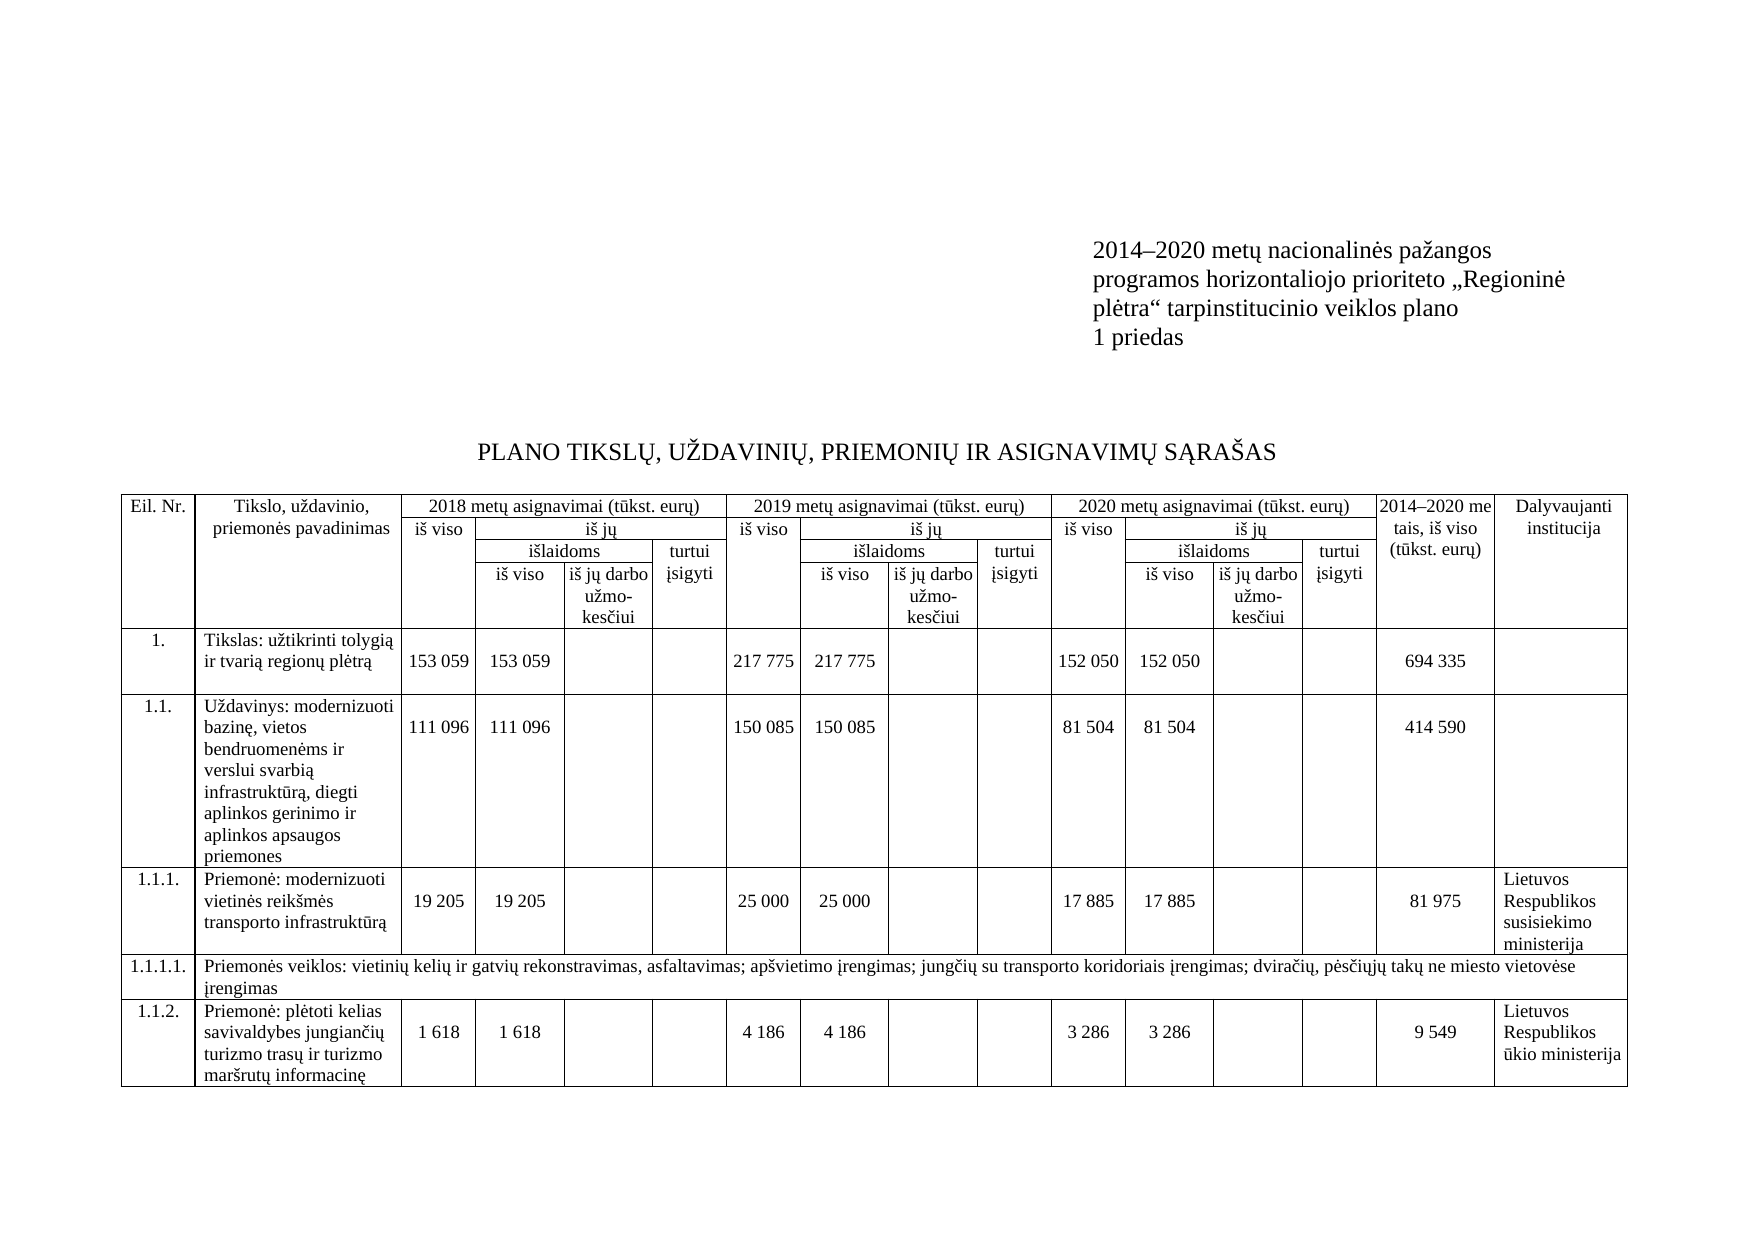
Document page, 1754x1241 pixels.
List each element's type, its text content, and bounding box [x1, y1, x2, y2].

table_cell 111 096 [476, 695, 564, 867]
table_cell [889, 629, 977, 693]
table_cell [653, 868, 726, 954]
table_cell 19 205 [476, 868, 564, 954]
table_cell turtui įsigyti [978, 540, 1051, 628]
table_cell [889, 695, 977, 867]
table_cell iš jų darbo užmo-kesčiui [889, 563, 977, 628]
table_cell 1.1. [122, 695, 194, 867]
table_cell 25 000 [801, 868, 888, 954]
table_cell 1.1.1.1. [122, 955, 194, 998]
table_cell 25 000 [727, 868, 800, 954]
table_cell 3 286 [1052, 1000, 1125, 1086]
table_cell [1495, 695, 1627, 867]
table_cell Priemonės veiklos: vietinių kelių ir gatvių rekonstravimas, asfaltavimas; apšvietimo įrengimas; jungčių su transporto koridoriais įrengimas; dviračių, pėsčiųjų takų ne miesto vietovėse įrengimas [196, 955, 1627, 998]
table_cell 217 775 [801, 629, 888, 693]
table_cell [565, 1000, 652, 1086]
table_header Dalyvaujanti institucija [1495, 495, 1627, 628]
table_cell iš viso [476, 563, 564, 628]
table_cell išlaidoms [476, 540, 652, 562]
table_cell iš jų darbo užmo-kesčiui [1214, 563, 1302, 628]
table_cell iš viso [1052, 518, 1125, 628]
table_cell Priemonė: plėtoti kelias savivaldybes jungiančių turizmo trasų ir turizmo maršrutų informacinę [196, 1000, 401, 1086]
table_cell [1495, 629, 1627, 693]
table_cell [1214, 629, 1302, 693]
table_cell iš viso [402, 518, 475, 628]
table_cell 1 618 [402, 1000, 475, 1086]
table_cell [1214, 868, 1302, 954]
table_cell [889, 868, 977, 954]
table_header Eil. Nr. [122, 495, 194, 628]
table_cell 4 186 [727, 1000, 800, 1086]
table_cell 150 085 [727, 695, 800, 867]
table_cell 4 186 [801, 1000, 888, 1086]
table_cell [565, 695, 652, 867]
table_cell 217 775 [727, 629, 800, 693]
table_cell [978, 629, 1051, 693]
table_cell 19 205 [402, 868, 475, 954]
table_cell turtui įsigyti [653, 540, 726, 628]
table_cell [978, 1000, 1051, 1086]
table_cell [565, 629, 652, 693]
table_cell 1. [122, 629, 194, 693]
table_cell [1214, 1000, 1302, 1086]
table_cell 111 096 [402, 695, 475, 867]
table_cell [1303, 1000, 1376, 1086]
table_cell Uždavinys: modernizuoti bazinę, vietos bendruomenėms ir verslui svarbią infrastruktūrą, diegti aplinkos gerinimo ir aplinkos apsaugos priemones [196, 695, 401, 867]
table_cell 150 085 [801, 695, 888, 867]
table_cell [653, 695, 726, 867]
table_cell 153 059 [402, 629, 475, 693]
table_cell išlaidoms [801, 540, 977, 562]
table_cell 152 050 [1052, 629, 1125, 693]
table_header 2018 metų asignavimai (tūkst. eurų) [402, 495, 726, 517]
table_cell 81 975 [1377, 868, 1494, 954]
table_cell 1 618 [476, 1000, 564, 1086]
table_cell [1303, 629, 1376, 693]
table_cell iš jų [1126, 518, 1376, 539]
table_cell [565, 868, 652, 954]
table_cell 1.1.2. [122, 1000, 194, 1086]
table_cell Priemonė: modernizuoti vietinės reikšmės transporto infrastruktūrą [196, 868, 401, 954]
table_cell iš jų darbo užmo-kesčiui [565, 563, 652, 628]
table_header 2014–2020 metais, iš viso (tūkst. eurų) [1377, 495, 1494, 628]
table_cell Lietuvos Respublikos ūkio ministerija [1495, 1000, 1627, 1086]
table_header Tikslo, uždavinio, priemonės pavadinimas [196, 495, 401, 628]
table_cell iš viso [727, 518, 800, 628]
table_cell [1214, 695, 1302, 867]
table_cell [653, 1000, 726, 1086]
table_cell 81 504 [1126, 695, 1213, 867]
table_cell [889, 1000, 977, 1086]
table_cell [978, 868, 1051, 954]
table_cell Lietuvos Respublikos susisiekimo ministerija [1495, 868, 1627, 954]
table_header 2019 metų asignavimai (tūkst. eurų) [727, 495, 1051, 517]
table_cell turtui įsigyti [1303, 540, 1376, 628]
table_cell iš viso [801, 563, 888, 628]
table_cell 17 885 [1052, 868, 1125, 954]
table_cell iš jų [801, 518, 1051, 539]
table_cell 81 504 [1052, 695, 1125, 867]
table_cell 3 286 [1126, 1000, 1213, 1086]
table_cell [978, 695, 1051, 867]
text PLANO TIKSLŲ, UŽDAVINIŲ, PRIEMONIŲ IR ASIGNAVIMŲ SĄRAŠAS [118, 437, 1636, 465]
table_cell 152 050 [1126, 629, 1213, 693]
table_cell [1303, 695, 1376, 867]
table_cell 414 590 [1377, 695, 1494, 867]
table_cell Tikslas: užtikrinti tolygią ir tvarią regionų plėtrą [196, 629, 401, 693]
table_cell 9 549 [1377, 1000, 1494, 1086]
table_cell 694 335 [1377, 629, 1494, 693]
table_cell iš jų [476, 518, 726, 539]
table_cell [1303, 868, 1376, 954]
table_header 2020 metų asignavimai (tūkst. eurų) [1052, 495, 1376, 517]
table_cell 1.1.1. [122, 868, 194, 954]
table_cell iš viso [1126, 563, 1213, 628]
table_cell išlaidoms [1126, 540, 1302, 562]
table_cell [653, 629, 726, 693]
table_cell 153 059 [476, 629, 564, 693]
text 2014–2020 metų nacionalinės pažangos programos horizontaliojo prioriteto „Regioninė plėtra“ tarpinstitucinio veiklos plano 1 priedas [1093, 235, 1636, 350]
table_cell 17 885 [1126, 868, 1213, 954]
